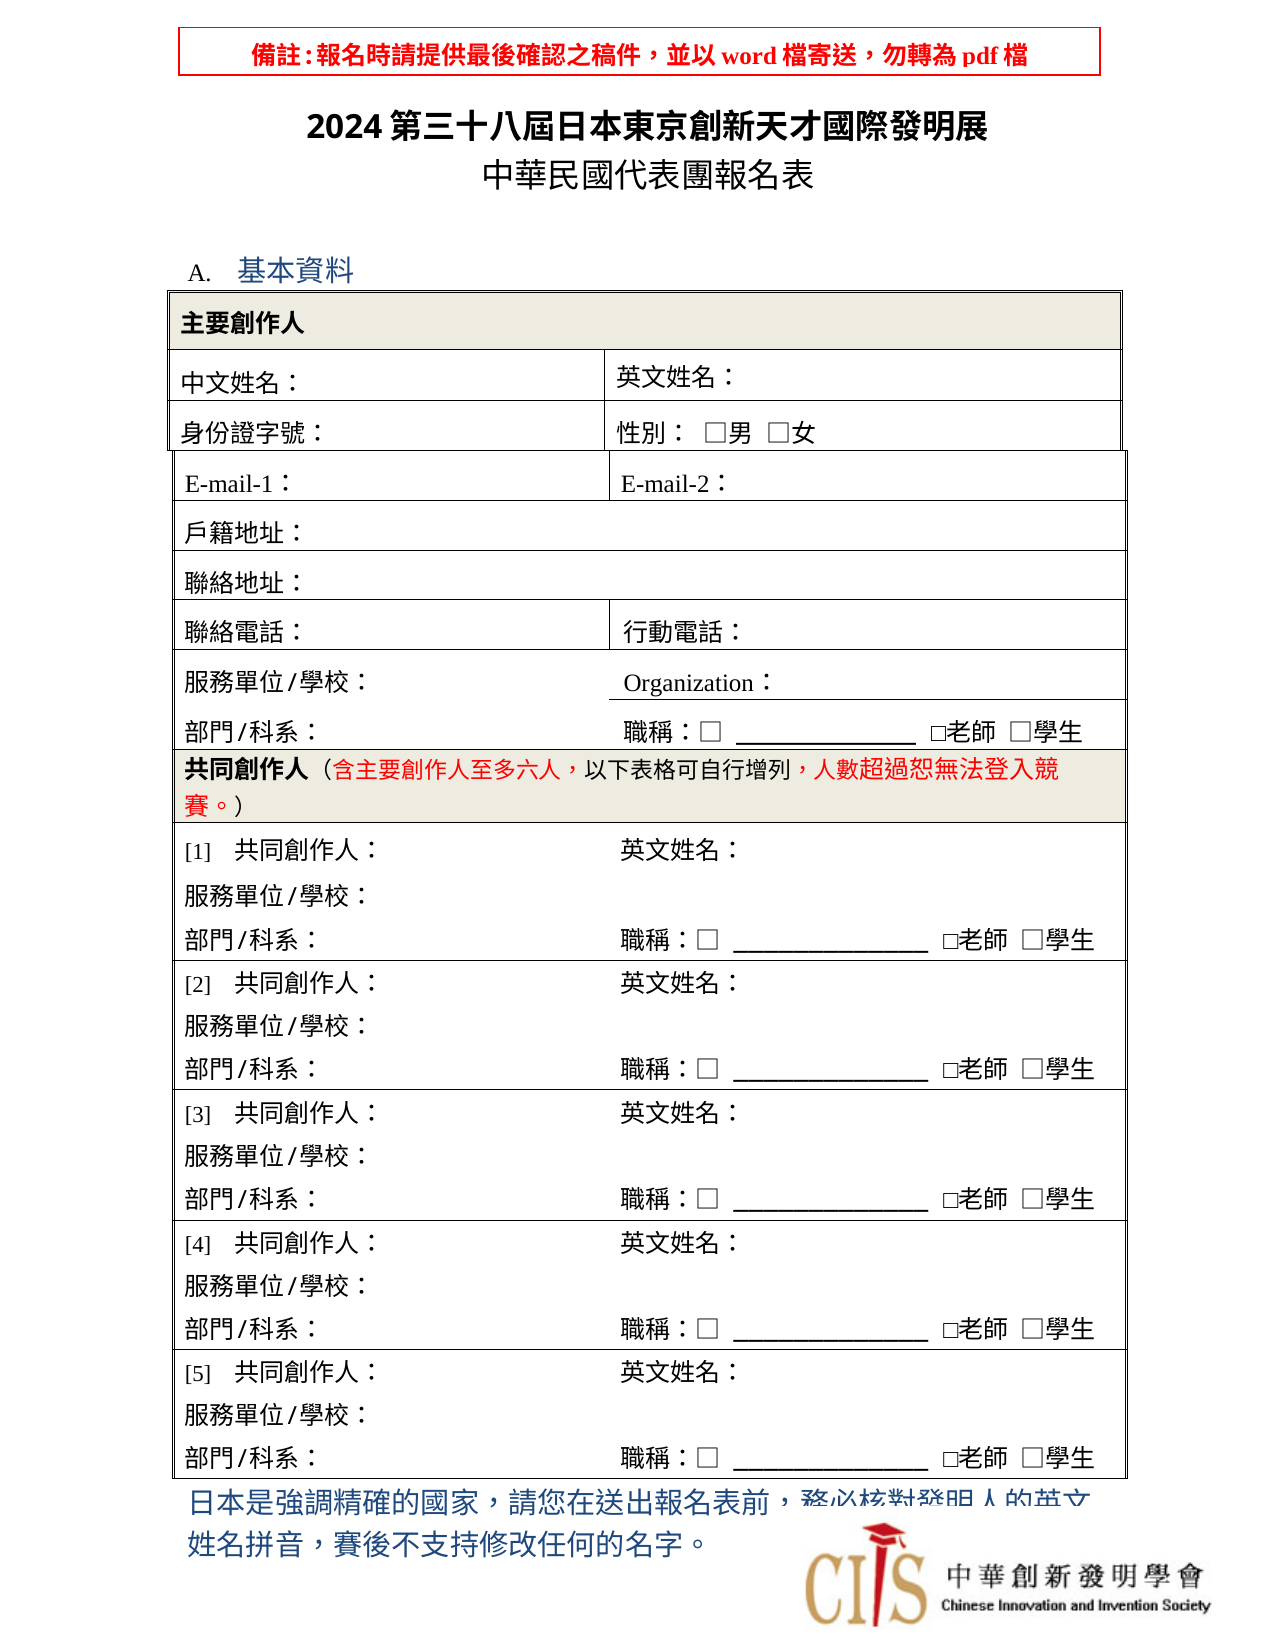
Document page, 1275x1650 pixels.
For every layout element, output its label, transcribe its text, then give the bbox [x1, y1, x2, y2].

table_cell 共同創作人： [175, 1090, 609, 1132]
table_cell 服務單位/學校： [175, 1392, 609, 1435]
table_cell 聯絡地址： [175, 551, 1125, 599]
table_cell E-mail-2： [610, 451, 1125, 500]
table_cell 服務單位/學校： [175, 874, 1125, 916]
text 備註:報名時請提供最後確認之稿件，並以word檔寄送，勿轉為pdf檔 [195, 36, 1084, 67]
table_cell 英文姓名： [609, 1221, 1125, 1263]
table_cell 職稱：□ _____________ □老師 □學生 [609, 1306, 1125, 1349]
table_cell 英文姓名： [609, 961, 1125, 1003]
table_cell 部門/科系： [175, 1176, 609, 1219]
table_cell 職稱：□ _____________ □老師 □學生 [609, 1176, 1125, 1219]
table_cell 性別： □男 □女 [605, 401, 1120, 450]
table_cell Organization： [609, 650, 1125, 699]
text 日本是強調精確的國家，請您在送出報名表前，務必核對發明人的英文姓名拼音，賽後不支持修改任何的名字。 [187, 1479, 1107, 1564]
table_cell 服務單位/學校： [175, 1263, 609, 1306]
table_cell 部門/科系： [175, 1306, 609, 1349]
table_cell 職稱：□ ____________ □老師 □學生 [609, 700, 1125, 749]
table_cell 身份證字號： [170, 401, 604, 450]
table_cell 共同創作人： [175, 1350, 609, 1392]
table_cell 職稱：□ _____________ □老師 □學生 [609, 1435, 1125, 1478]
table_cell 聯絡電話： [175, 600, 609, 649]
table_cell 英文姓名： [605, 350, 1120, 400]
table_cell 服務單位/學校： [175, 1133, 609, 1176]
table_cell 共同創作人（含主要創作人至多六人，以下表格可自行增列，人數超過恕無法登入競賽。） [175, 750, 1125, 822]
table_cell 職稱：□ _____________ □老師 □學生 [609, 1046, 1125, 1089]
table_cell 共同創作人： [175, 823, 609, 873]
list 基本資料 [187, 248, 1107, 290]
table_cell [609, 1392, 1125, 1435]
table_cell 英文姓名： [609, 823, 1125, 873]
table_cell 共同創作人： [175, 1221, 609, 1263]
table_cell 英文姓名： [609, 1090, 1125, 1132]
text 2024第三十八屆日本東京創新天才國際發明展 [187, 100, 1107, 148]
text 中華民國代表團報名表 [187, 148, 1107, 197]
table_cell 部門/科系： [175, 916, 609, 960]
table_cell 英文姓名： [609, 1350, 1125, 1392]
table_cell E-mail-1： [175, 451, 609, 500]
table_cell 共同創作人： [175, 961, 609, 1003]
table_cell 部門/科系： [175, 1435, 609, 1478]
table_cell 行動電話： [610, 600, 1125, 649]
table_cell 職稱：□ _____________ □老師 □學生 [609, 916, 1125, 960]
table_cell [609, 1003, 1125, 1046]
table_cell 部門/科系： [175, 1046, 609, 1089]
table_cell 戶籍地址： [175, 501, 1125, 549]
table_cell [609, 1133, 1125, 1176]
text [180, 28, 1099, 74]
table_cell 服務單位/學校： [175, 1003, 609, 1046]
table_cell 部門/科系： [175, 699, 609, 749]
table_cell 服務單位/學校： [175, 650, 609, 699]
table_cell [609, 1263, 1125, 1306]
table_cell 中文姓名： [170, 350, 604, 400]
table_header 主要創作人 [170, 293, 1120, 349]
